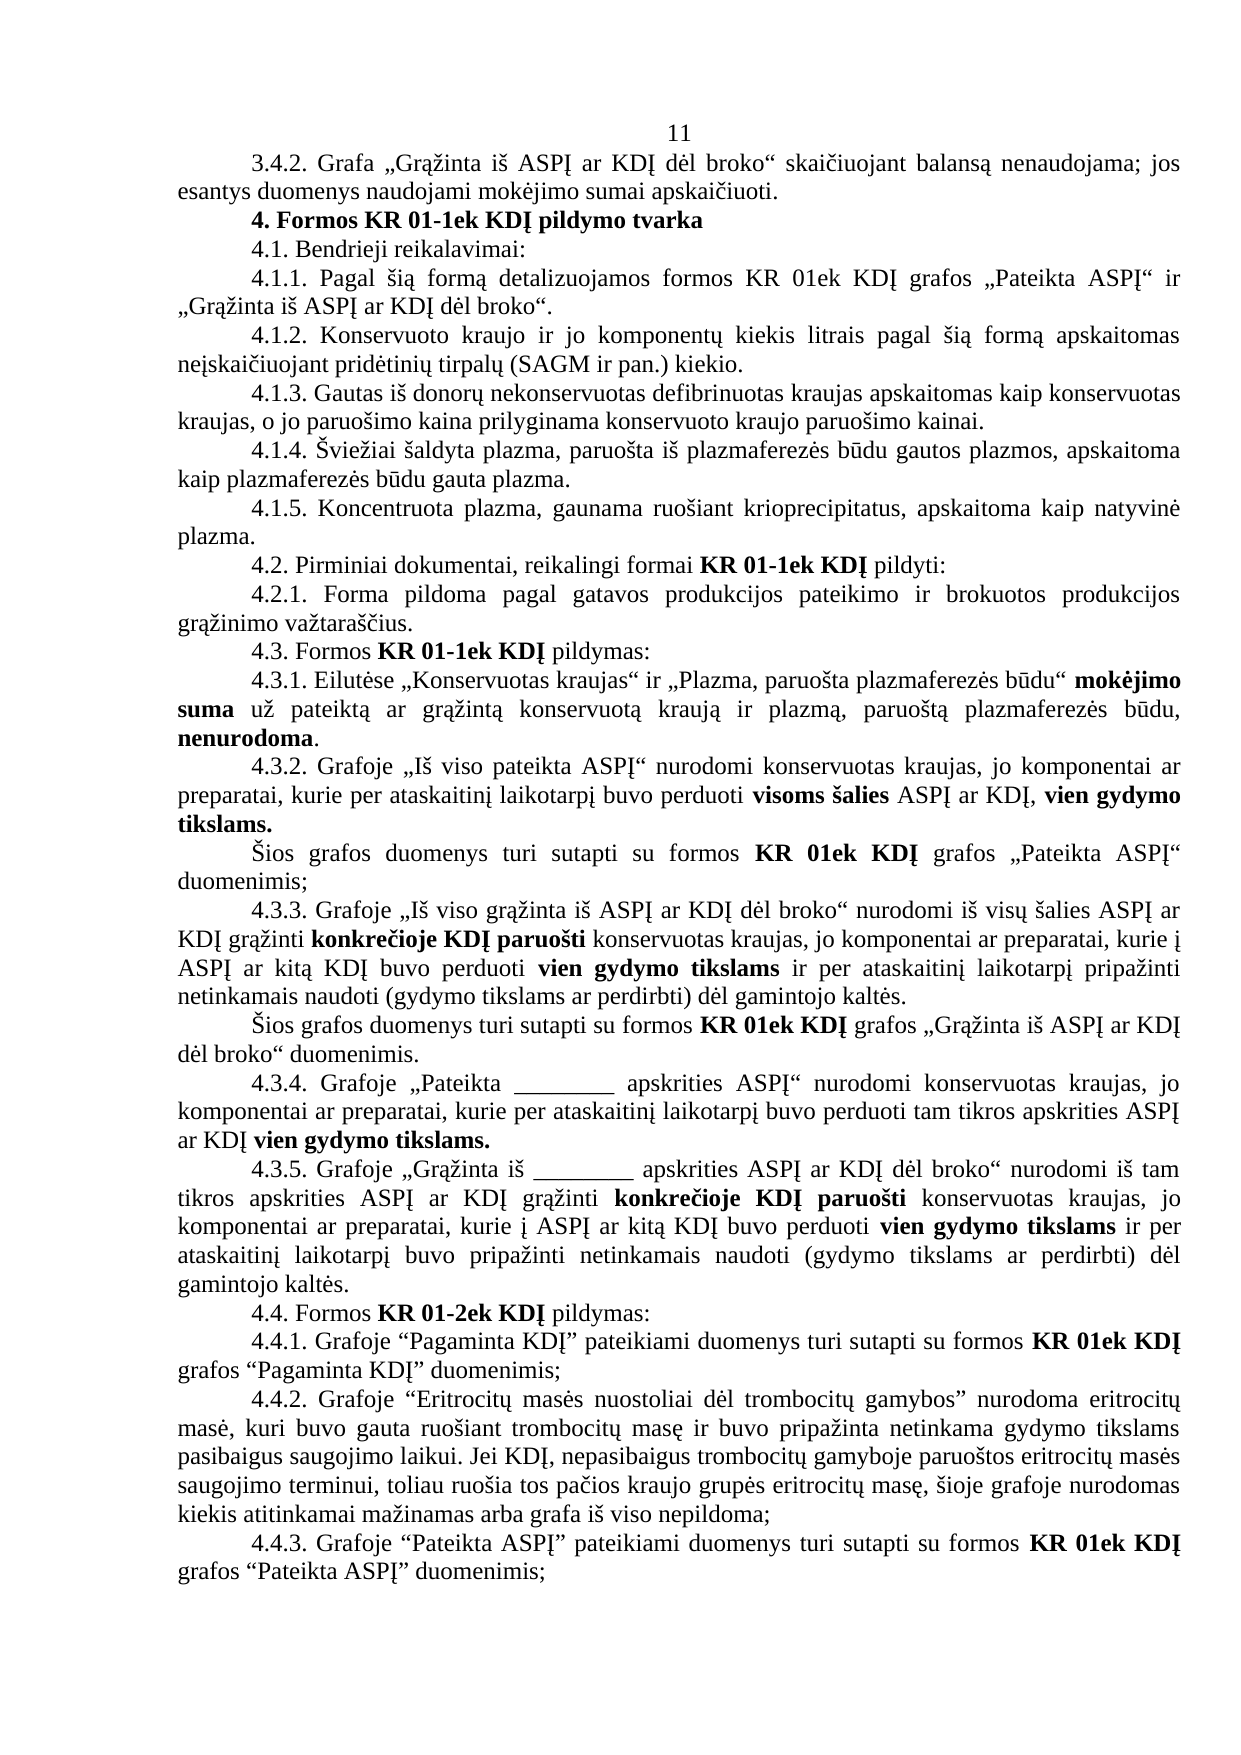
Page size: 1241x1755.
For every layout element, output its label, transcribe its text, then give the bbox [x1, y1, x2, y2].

text Šios grafos duomenys turi sutapti su formos KR 01ek KDĮ grafos „Pateikta ASPĮ“ duomenimis; [177, 838, 1181, 895]
text 4.1.4. Šviežiai šaldyta plazma, paruošta iš plazmaferezės būdu gautos plazmos, apskaitoma kaip plazmaferezės būdu gauta plazma. [177, 435, 1181, 493]
text 4.1.3. Gautas iš donorų nekonservuotas defibrinuotas kraujas apskaitomas kaip konservuotas kraujas, o jo paruošimo kaina prilyginama konservuoto kraujo paruošimo kainai. [177, 378, 1181, 435]
text 4.4.1. Grafoje “Pagaminta KDĮ” pateikiami duomenys turi sutapti su formos KR 01ek KDĮ grafos “Pagaminta KDĮ” duomenimis; [177, 1326, 1181, 1384]
text 4.3.3. Grafoje „Iš viso grąžinta iš ASPĮ ar KDĮ dėl broko“ nurodomi iš visų šalies ASPĮ ar KDĮ grąžinti konkrečioje KDĮ paruošti konservuotas kraujas, jo komponentai ar preparatai, kurie į ASPĮ ar kitą KDĮ buvo perduoti vien gydymo tikslams ir per ataskaitinį laikotarpį pripažinti netinkamais naudoti (gydymo tikslams ar perdirbti) dėl gamintojo kaltės. [177, 895, 1181, 1010]
text 4.2.1. Forma pildoma pagal gatavos produkcijos pateikimo ir brokuotos produkcijos grąžinimo važtaraščius. [177, 579, 1181, 636]
text 4.1.2. Konservuoto kraujo ir jo komponentų kiekis litrais pagal šią formą apskaitomas neįskaičiuojant pridėtinių tirpalų (SAGM ir pan.) kiekio. [177, 320, 1181, 378]
text 4.3. Formos KR 01-1ek KDĮ pildymas: [177, 636, 1181, 665]
text 4. Formos KR 01-1ek KDĮ pildymo tvarka [177, 205, 1181, 234]
text 4.4.3. Grafoje “Pateikta ASPĮ” pateikiami duomenys turi sutapti su formos KR 01ek KDĮ grafos “Pateikta ASPĮ” duomenimis; [177, 1528, 1181, 1585]
text 4.1. Bendrieji reikalavimai: [177, 234, 1181, 263]
text 3.4.2. Grafa „Grąžinta iš ASPĮ ar KDĮ dėl broko“ skaičiuojant balansą nenaudojama; jos esantys duomenys naudojami mokėjimo sumai apskaičiuoti. [177, 148, 1181, 205]
text 4.1.1. Pagal šią formą detalizuojamos formos KR 01ek KDĮ grafos „Pateikta ASPĮ“ ir „Grąžinta iš ASPĮ ar KDĮ dėl broko“. [177, 263, 1181, 320]
text 4.3.5. Grafoje „Grąžinta iš ________ apskrities ASPĮ ar KDĮ dėl broko“ nurodomi iš tam tikros apskrities ASPĮ ar KDĮ grąžinti konkrečioje KDĮ paruošti konservuotas kraujas, jo komponentai ar preparatai, kurie į ASPĮ ar kitą KDĮ buvo perduoti vien gydymo tikslams ir per ataskaitinį laikotarpį buvo pripažinti netinkamais naudoti (gydymo tikslams ar perdirbti) dėl gamintojo kaltės. [177, 1154, 1181, 1298]
text 4.2. Pirminiai dokumentai, reikalingi formai KR 01-1ek KDĮ pildyti: [177, 550, 1181, 579]
text 4.3.2. Grafoje „Iš viso pateikta ASPĮ“ nurodomi konservuotas kraujas, jo komponentai ar preparatai, kurie per ataskaitinį laikotarpį buvo perduoti visoms šalies ASPĮ ar KDĮ, vien gydymo tikslams. [177, 751, 1181, 838]
text 4.3.1. Eilutėse „Konservuotas kraujas“ ir „Plazma, paruošta plazmaferezės būdu“ mokėjimo suma už pateiktą ar grąžintą konservuotą kraują ir plazmą, paruoštą plazmaferezės būdu, nenurodoma. [177, 665, 1181, 751]
text 4.3.4. Grafoje „Pateikta ________ apskrities ASPĮ“ nurodomi konservuotas kraujas, jo komponentai ar preparatai, kurie per ataskaitinį laikotarpį buvo perduoti tam tikros apskrities ASPĮ ar KDĮ vien gydymo tikslams. [177, 1068, 1181, 1154]
text 4.1.5. Koncentruota plazma, gaunama ruošiant krioprecipitatus, apskaitoma kaip natyvinė plazma. [177, 493, 1181, 550]
text Šios grafos duomenys turi sutapti su formos KR 01ek KDĮ grafos „Grąžinta iš ASPĮ ar KDĮ dėl broko“ duomenimis. [177, 1010, 1181, 1068]
text 4.4. Formos KR 01-2ek KDĮ pildymas: [177, 1298, 1181, 1326]
text 4.4.2. Grafoje “Eritrocitų masės nuostoliai dėl trombocitų gamybos” nurodoma eritrocitų masė, kuri buvo gauta ruošiant trombocitų masę ir buvo pripažinta netinkama gydymo tikslams pasibaigus saugojimo laikui. Jei KDĮ, nepasibaigus trombocitų gamyboje paruoštos eritrocitų masės saugojimo terminui, toliau ruošia tos pačios kraujo grupės eritrocitų masę, šioje grafoje nurodomas kiekis atitinkamai mažinamas arba grafa iš viso nepildoma; [177, 1384, 1181, 1528]
